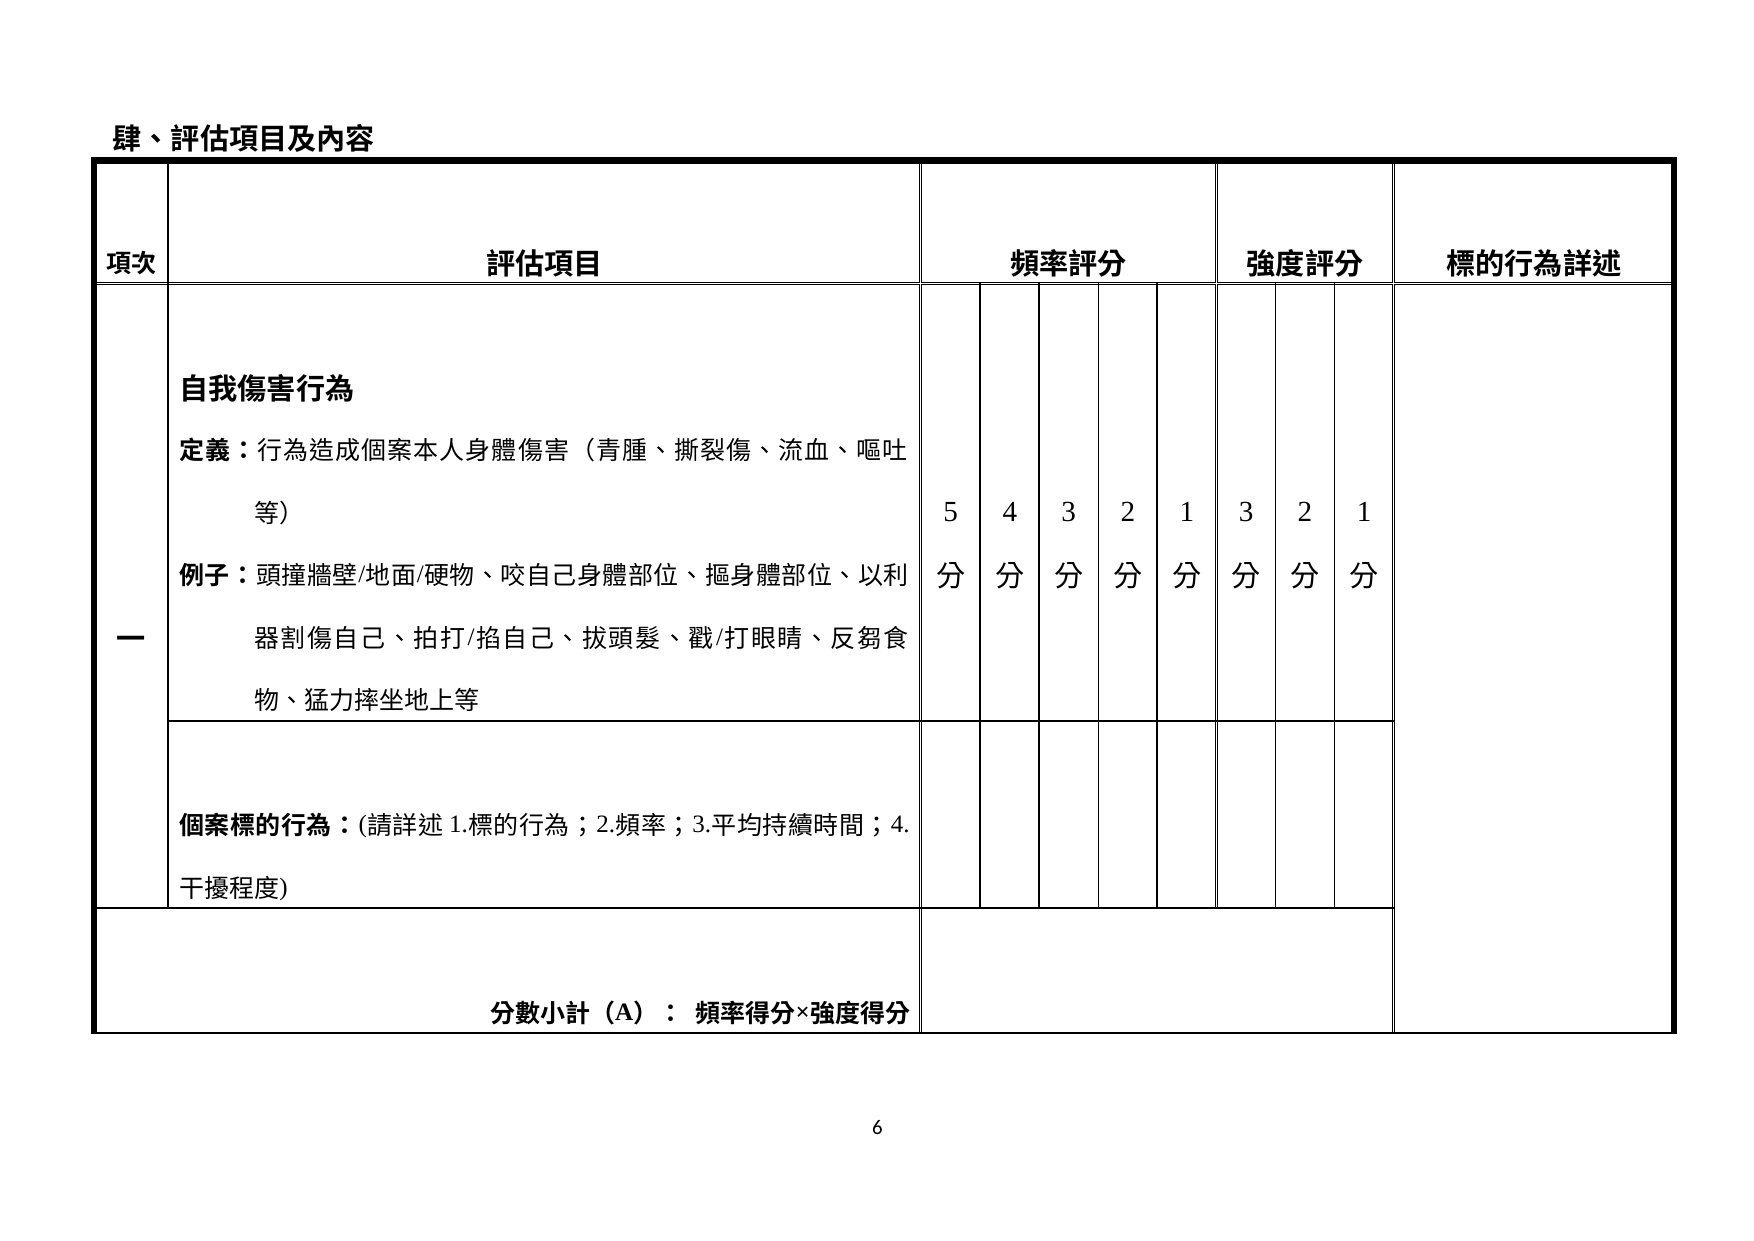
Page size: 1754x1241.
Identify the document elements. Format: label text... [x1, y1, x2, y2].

table_cell [1099, 722, 1156, 907]
table_cell 個案標的行為：(請詳述1.標的行為；2.頻率；3.平均持續時間；4.干擾程度) [169, 722, 919, 907]
table_cell 2分 [1099, 285, 1156, 720]
table_cell [922, 909, 1392, 1032]
table_cell 1分 [1335, 285, 1392, 720]
table_cell [1276, 722, 1334, 907]
table_header 項次 [97, 164, 167, 282]
table_cell 3分 [1040, 285, 1098, 720]
table_cell 3分 [1218, 285, 1275, 720]
table_cell [1395, 285, 1671, 1032]
table_cell 4分 [981, 285, 1038, 720]
table_cell [1335, 722, 1392, 907]
table_cell [1218, 722, 1275, 907]
table_cell 5分 [922, 285, 979, 720]
table_cell 1分 [1158, 285, 1215, 720]
table_header 標的行為詳述 [1395, 164, 1671, 282]
text 肆、評估項目及內容 [112, 95, 1642, 157]
table_cell 2分 [1276, 285, 1334, 720]
table_cell 一 [97, 285, 167, 907]
table_cell [922, 722, 979, 907]
table_header 評估項目 [169, 164, 919, 282]
table_cell [981, 722, 1038, 907]
table_header 強度評分 [1218, 164, 1392, 282]
table_header 頻率評分 [922, 164, 1215, 282]
table_cell [1158, 722, 1215, 907]
table_cell 自我傷害行為 定義：行為造成個案本人身體傷害（青腫、撕裂傷、流血、嘔吐等） 例子：頭撞牆壁/地面/硬物、咬自己身體部位、摳身體部位、以利器割傷自己、拍打/掐自己、拔頭髮、戳/打眼睛、反芻食物、猛力摔坐地上等 [169, 285, 919, 720]
table_cell 分數小計（A）： 頻率得分×強度得分 [97, 909, 919, 1032]
table_cell [1040, 722, 1098, 907]
